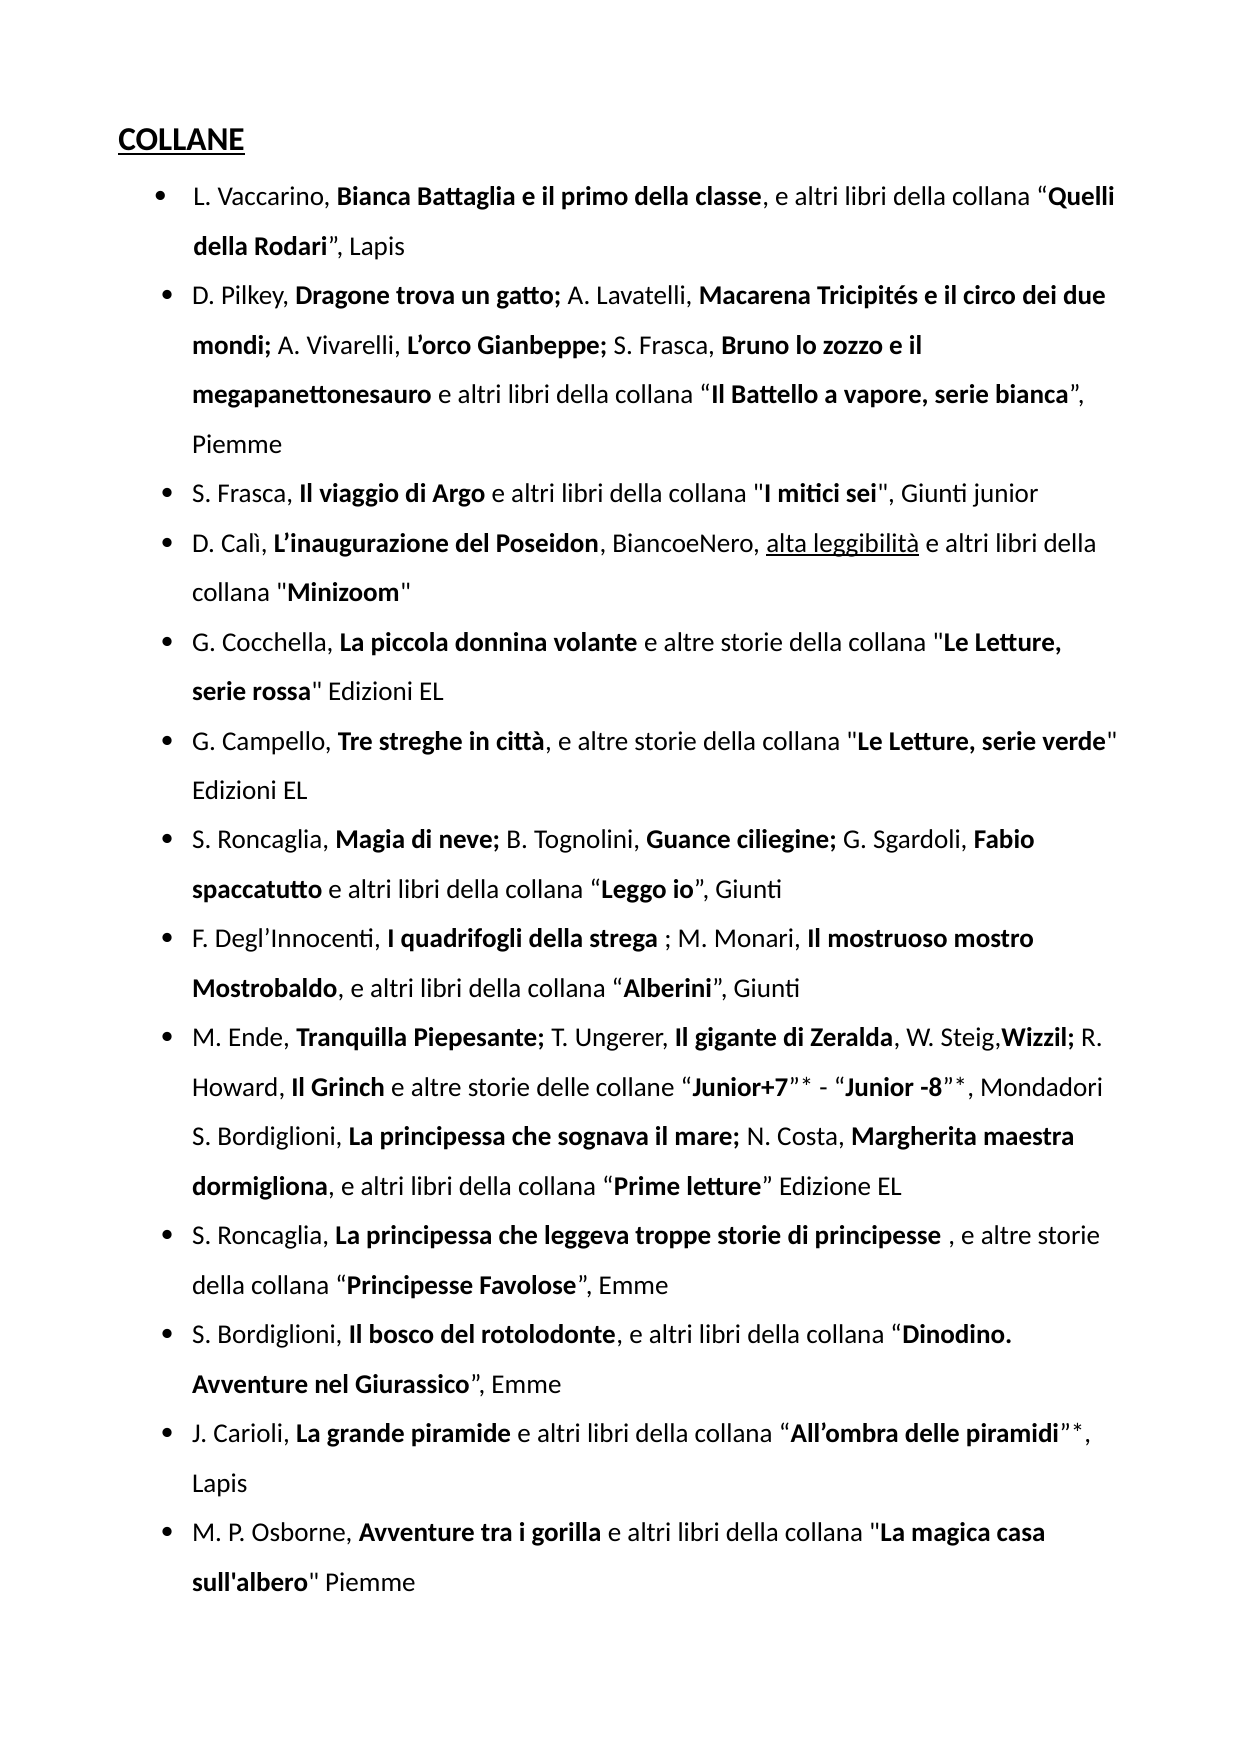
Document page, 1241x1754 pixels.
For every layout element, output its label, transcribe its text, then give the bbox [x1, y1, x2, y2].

list G. Cocchella, La piccola donnina volante e altre storie della collana "Le Letture, serie rossa" Edizioni EL [162, 625, 1122, 707]
text COLLANE [118, 118, 1122, 159]
list F. Degl’Innocenti, I quadrifogli della strega ; M. Monari, Il mostruoso mostro Mostrobaldo, e altri libri della collana “Alberini”, Giunti [162, 922, 1122, 1004]
list D. Pilkey, Dragone trova un gatto; A. Lavatelli, Macarena Tricipités e il circo dei due mondi; A. Vivarelli, L’orco Gianbeppe; S. Frasca, Bruno lo zozzo e il megapanettonesauro e altri libri della collana “Il Battello a vapore, serie bianca”, Piemme [162, 278, 1122, 460]
list L. Vaccarino, Bianca Battaglia e il primo della classe, e altri libri della collana “Quelli della Rodari”, Lapis [156, 179, 1122, 262]
list M. Ende, Tranquilla Piepesante; T. Ungerer, Il gigante di Zeralda, W. Steig,Wizzil; R. Howard, Il Grinch e altre storie delle collane “Junior+7”* - “Junior -8”*, Mondadori S. Bordiglioni, La principessa che sognava il mare; N. Costa, Margherita maestra dormigliona, e altri libri della collana “Prime letture” Edizione EL [162, 1021, 1122, 1202]
list M. P. Osborne, Avventure tra i gorilla e altri libri della collana "La magica casa sull'albero" Piemme [162, 1515, 1122, 1598]
list D. Calì, L’inaugurazione del Poseidon, BiancoeNero, alta leggibilità e altri libri della collana "Minizoom" [162, 526, 1122, 608]
list G. Campello, Tre streghe in città, e altre storie della collana "Le Letture, serie verde" Edizioni EL [162, 724, 1122, 806]
list S. Bordiglioni, Il bosco del rotolodonte, e altri libri della collana “Dinodino. Avventure nel Giurassico”, Emme [162, 1317, 1122, 1400]
list S. Roncaglia, La principessa che leggeva troppe storie di principesse , e altre storie della collana “Principesse Favolose”, Emme [162, 1218, 1122, 1301]
list J. Carioli, La grande piramide e altri libri della collana “All’ombra delle piramidi”*, Lapis [162, 1416, 1122, 1499]
list S. Roncaglia, Magia di neve; B. Tognolini, Guance ciliegine; G. Sgardoli, Fabio spaccatutto e altri libri della collana “Leggo io”, Giunti [162, 823, 1122, 905]
list S. Frasca, Il viaggio di Argo e altri libri della collana "I mitici sei", Giunti junior [162, 476, 1122, 509]
